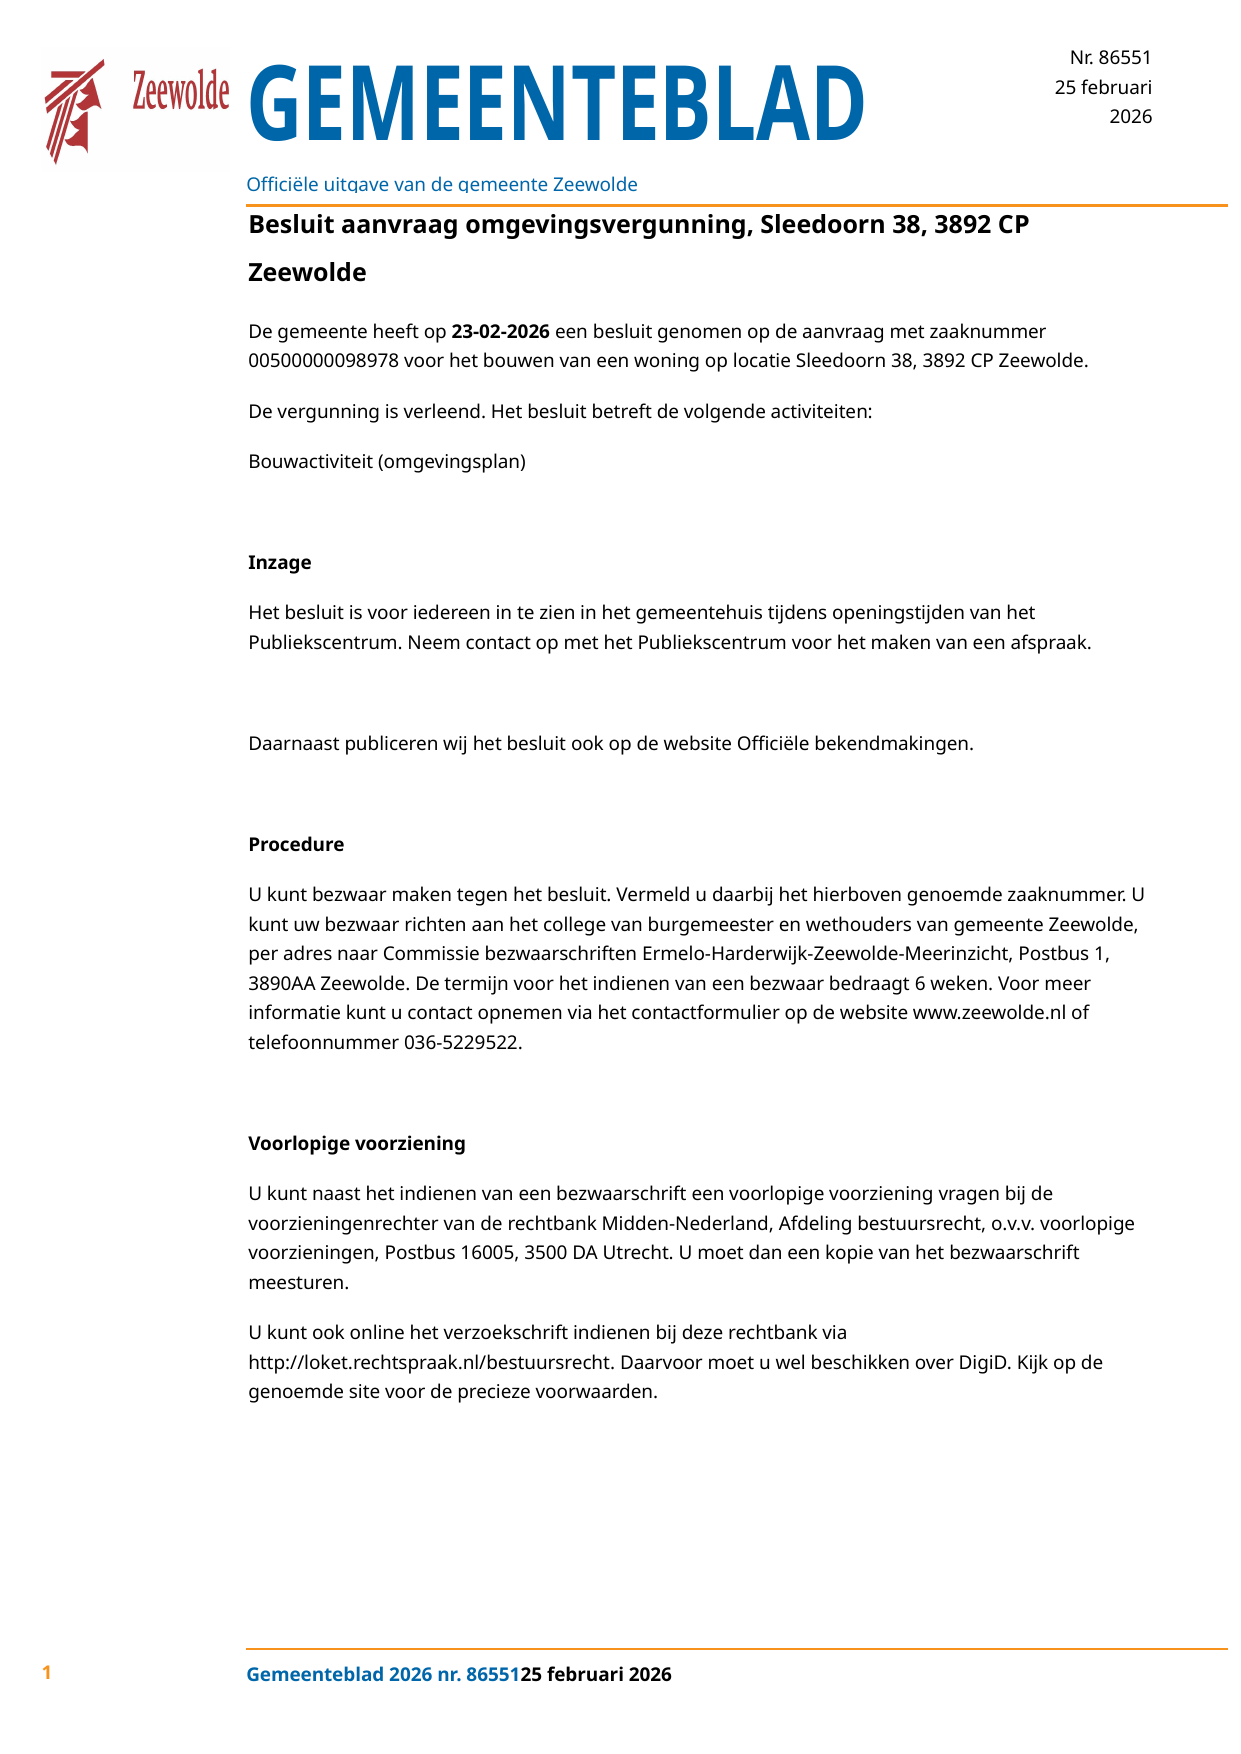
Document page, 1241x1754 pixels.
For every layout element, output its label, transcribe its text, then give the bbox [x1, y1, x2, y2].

text Inzage [248, 549, 1152, 575]
text U kunt bezwaar maken tegen het besluit. Vermeld u daarbij het hierboven genoemde zaaknummer. U kunt uw bezwaar richten aan het college van burgemeester en wethouders van gemeente Zeewolde, per adres naar Commissie bezwaarschriften Ermelo-Harderwijk-Zeewolde-Meerinzicht, Postbus 1, 3890AA Zeewolde. De termijn voor het indienen van een bezwaar bedraagt 6 weken. Voor meer informatie kunt u contact opnemen via het contactformulier op de website www.zeewolde.nl of telefoonnummer 036-5229522. [248, 881, 1152, 1055]
text De gemeente heeft op 23-02-2026 een besluit genomen op de aanvraag met zaaknummer 00500000098978 voor het bouwen van een woning op locatie Sleedoorn 38, 3892 CP Zeewolde. [248, 318, 1152, 373]
text De vergunning is verleend. Het besluit betreft de volgende activiteiten: [248, 398, 1152, 424]
text Bouwactiviteit (omgevingsplan) [248, 448, 1152, 474]
text Daarnaast publiceren wij het besluit ook op de website Officiële bekendmakingen. [248, 730, 1152, 756]
picture [41, 47, 231, 172]
text U kunt ook online het verzoekschrift indienen bij deze rechtbank via http://loket.rechtspraak.nl/bestuursrecht. Daarvoor moet u wel beschikken over DigiD. Kijk op de genoemde site voor de precieze voorwaarden. [248, 1319, 1152, 1404]
text U kunt naast het indienen van een bezwaarschrift een voorlopige voorziening vragen bij de voorzieningenrechter van de rechtbank Midden-Nederland, Afdeling bestuursrecht, o.v.v. voorlopige voorzieningen, Postbus 16005, 3500 DA Utrecht. U moet dan een kopie van het bezwaarschrift meesturen. [248, 1180, 1152, 1295]
text Procedure [248, 831, 1152, 857]
text Besluit aanvraag omgevingsvergunning, Sleedoorn 38, 3892 CP Zeewolde [248, 207, 1152, 288]
text Het besluit is voor iedereen in te zien in het gemeentehuis tijdens openingstijden van het Publiekscentrum. Neem contact op met het Publiekscentrum voor het maken van een afspraak. [248, 599, 1152, 655]
text Voorlopige voorziening [248, 1130, 1152, 1156]
